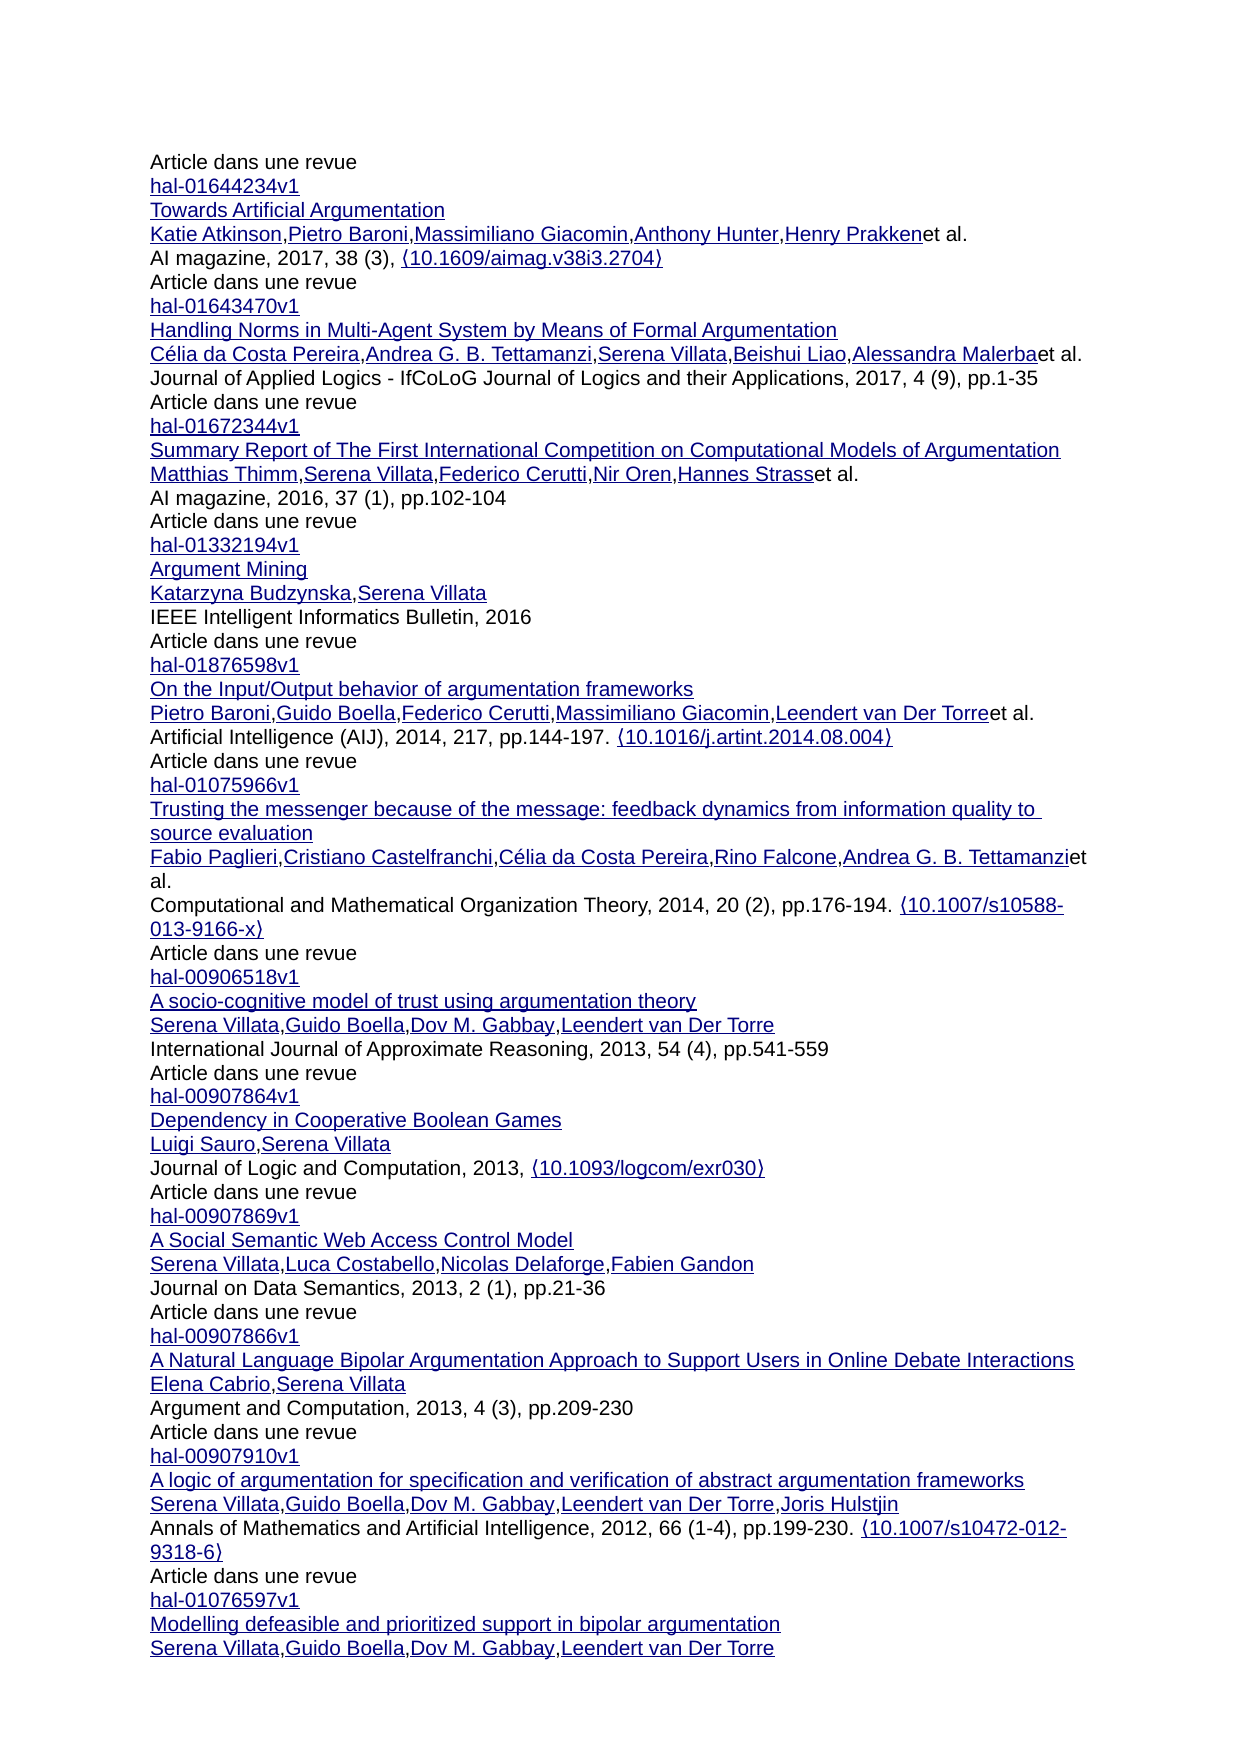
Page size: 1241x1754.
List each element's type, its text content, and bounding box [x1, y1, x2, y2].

table_cell Towards Artificial Argumentation Katie Atkinson,Pietro Baroni,Massimiliano Giacomin,Anthony Hunter,Henry Prakkenet al. AI magazine, 2017, 38 (3), ⟨10.1609/aimag.v38i3.2704⟩ Article dans une revue hal-01643470v1 [150, 198, 1090, 318]
table_cell A Natural Language Bipolar Argumentation Approach to Support Users in Online Debate Interactions Elena Cabrio,Serena Villata Argument and Computation, 2013, 4 (3), pp.209-230 Article dans une revue hal-00907910v1 [150, 1348, 1090, 1468]
table_cell On the Input/Output behavior of argumentation frameworks Pietro Baroni,Guido Boella,Federico Cerutti,Massimiliano Giacomin,Leendert van Der Torreet al. Artificial Intelligence (AIJ), 2014, 217, pp.144-197. ⟨10.1016/j.artint.2014.08.004⟩ Article dans une revue hal-01075966v1 [150, 677, 1090, 797]
table_cell A logic of argumentation for specification and verification of abstract argumentation frameworks Serena Villata,Guido Boella,Dov M. Gabbay,Leendert van Der Torre,Joris Hulstjin Annals of Mathematics and Artificial Intelligence, 2012, 66 (1-4), pp.199-230. ⟨10.1007/s10472-012-9318-6⟩ Article dans une revue hal-01076597v1 [150, 1468, 1090, 1611]
table_cell A socio-cognitive model of trust using argumentation theory Serena Villata,Guido Boella,Dov M. Gabbay,Leendert van Der Torre International Journal of Approximate Reasoning, 2013, 54 (4), pp.541-559 Article dans une revue hal-00907864v1 [150, 989, 1090, 1108]
table_cell Handling Norms in Multi-Agent System by Means of Formal Argumentation Célia da Costa Pereira,Andrea G. B. Tettamanzi,Serena Villata,Beishui Liao,Alessandra Malerbaet al. Journal of Applied Logics - IfCoLoG Journal of Logics and their Applications, 2017, 4 (9), pp.1-35 Article dans une revue hal-01672344v1 [150, 318, 1090, 437]
table_cell Dependency in Cooperative Boolean Games Luigi Sauro,Serena Villata Journal of Logic and Computation, 2013, ⟨10.1093/logcom/exr030⟩ Article dans une revue hal-00907869v1 [150, 1108, 1090, 1228]
table_cell Article dans une revue hal-01644234v1 [150, 150, 1090, 198]
table_cell Trusting the messenger because of the message: feedback dynamics from information quality to source evaluation Fabio Paglieri,Cristiano Castelfranchi,Célia da Costa Pereira,Rino Falcone,Andrea G. B. Tettamanziet al. Computational and Mathematical Organization Theory, 2014, 20 (2), pp.176-194. ⟨10.1007/s10588-013-9166-x⟩ Article dans une revue hal-00906518v1 [150, 797, 1090, 988]
table_cell A Social Semantic Web Access Control Model Serena Villata,Luca Costabello,Nicolas Delaforge,Fabien Gandon Journal on Data Semantics, 2013, 2 (1), pp.21-36 Article dans une revue hal-00907866v1 [150, 1228, 1090, 1348]
table_cell Summary Report of The First International Competition on Computational Models of Argumentation Matthias Thimm,Serena Villata,Federico Cerutti,Nir Oren,Hannes Strasset al. AI magazine, 2016, 37 (1), pp.102-104 Article dans une revue hal-01332194v1 [150, 438, 1090, 557]
table_cell Argument Mining Katarzyna Budzynska,Serena Villata IEEE Intelligent Informatics Bulletin, 2016 Article dans une revue hal-01876598v1 [150, 557, 1090, 677]
table_cell Modelling defeasible and prioritized support in bipolar argumentation Serena Villata,Guido Boella,Dov M. Gabbay,Leendert van Der Torre [150, 1611, 1090, 1659]
